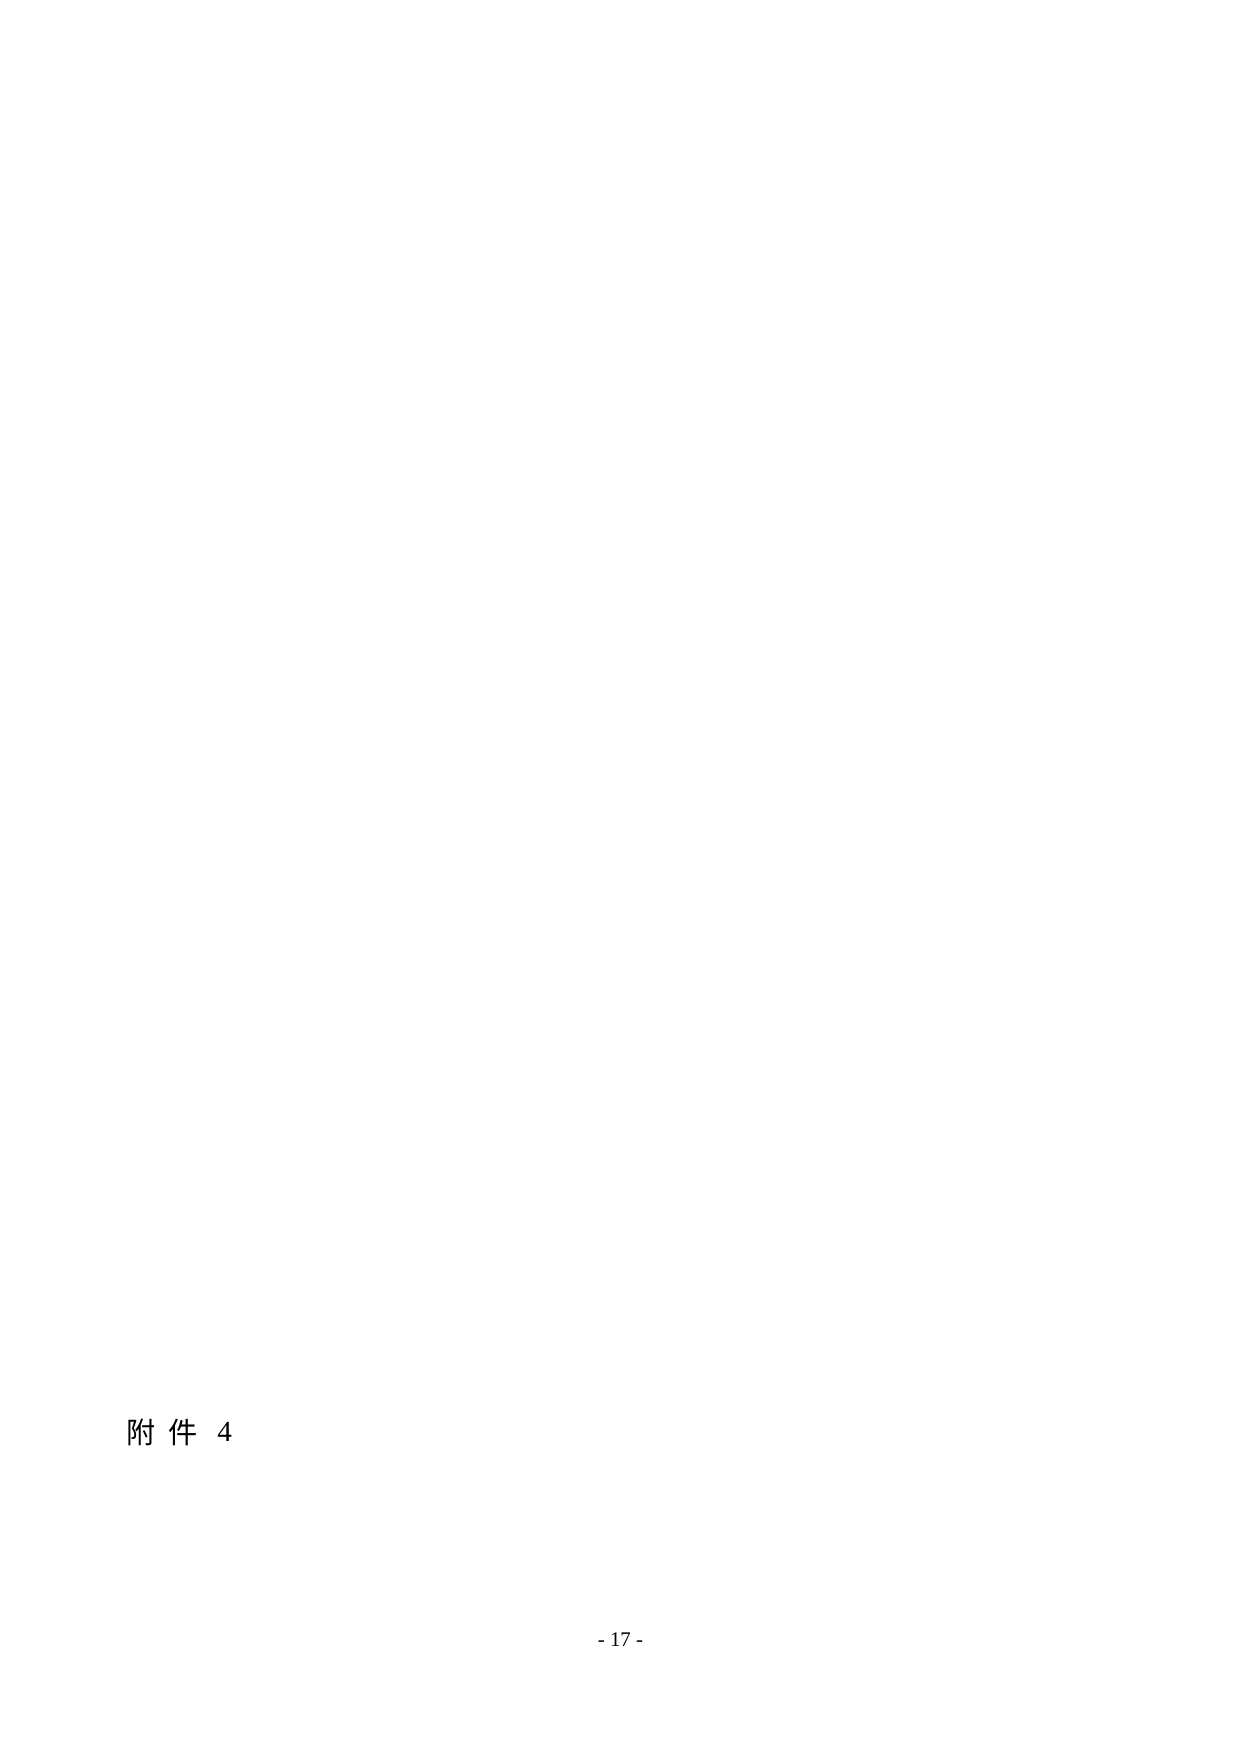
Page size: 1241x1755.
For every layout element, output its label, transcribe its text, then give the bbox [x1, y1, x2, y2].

text 附件4 [120, 1358, 1120, 1483]
